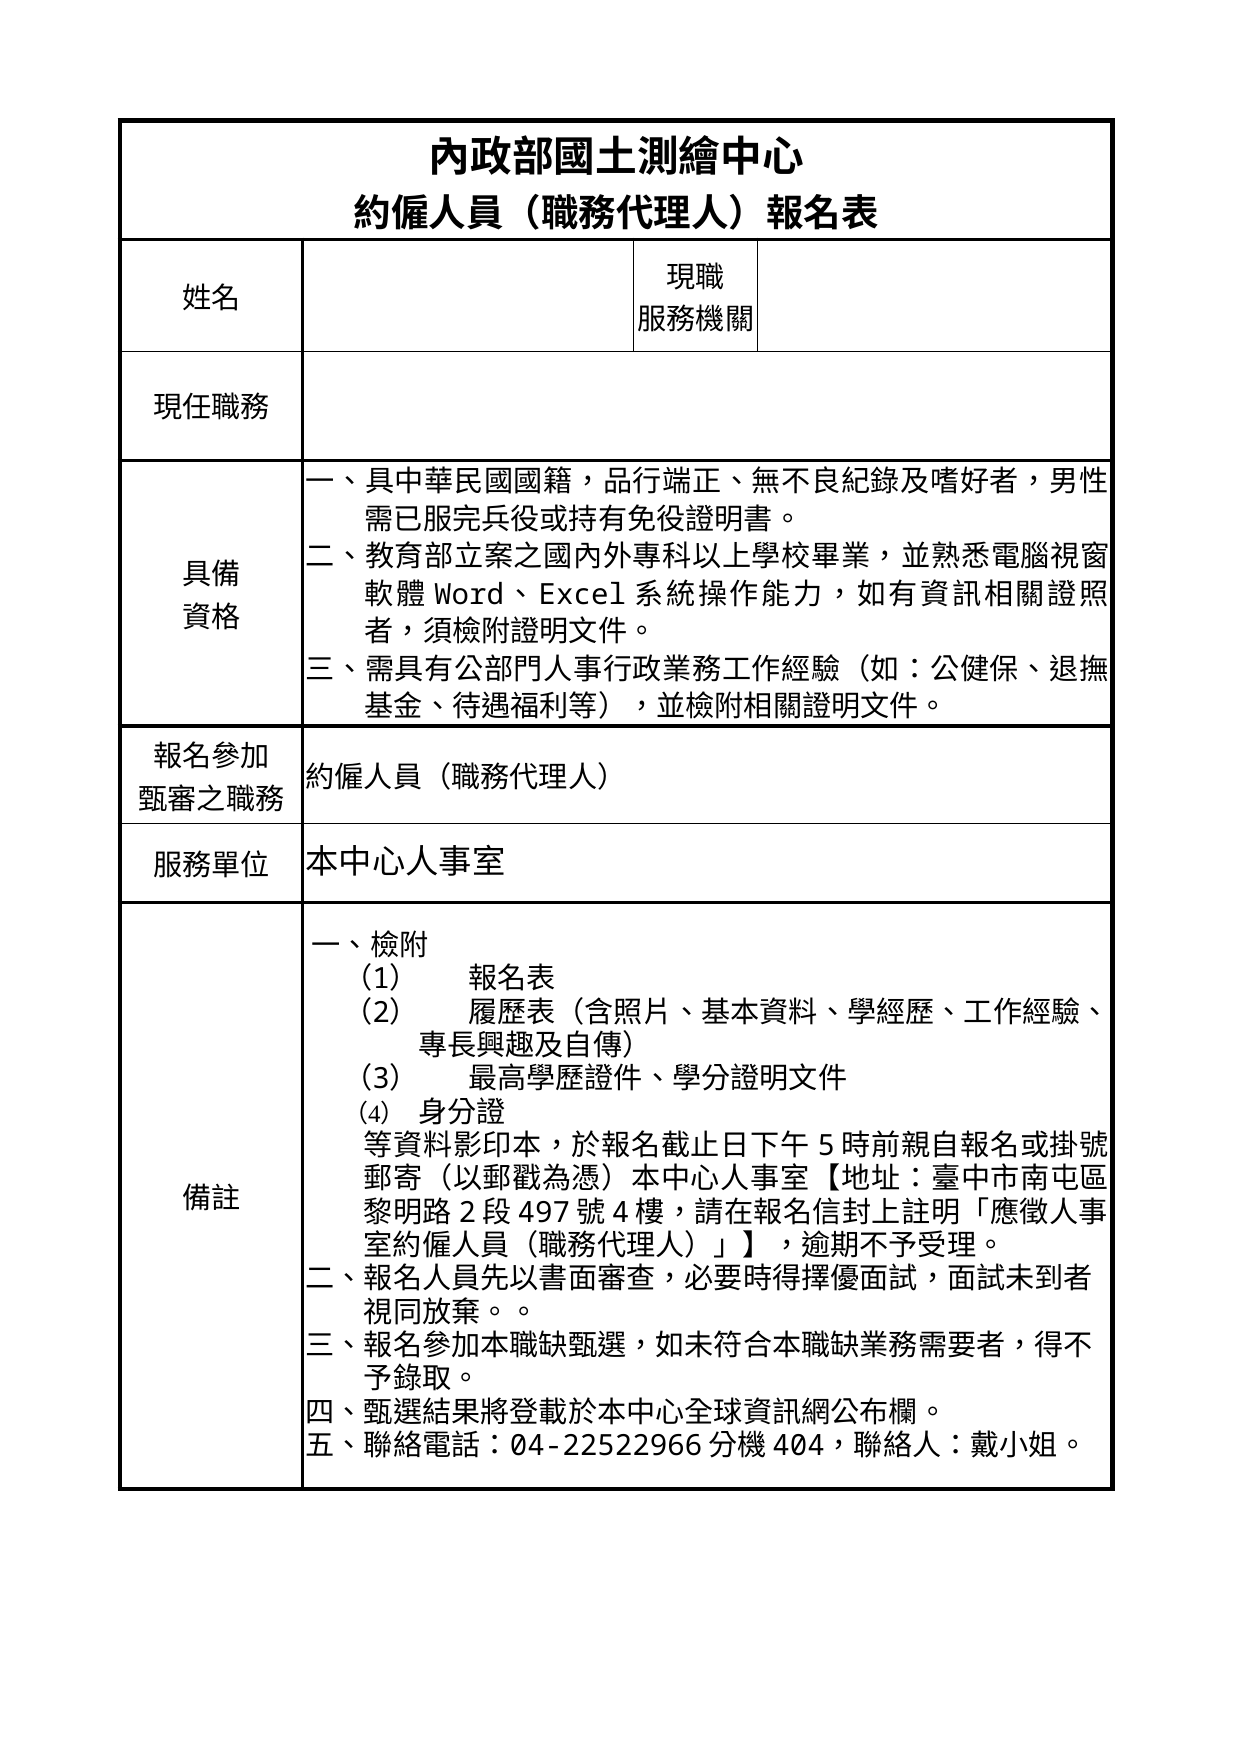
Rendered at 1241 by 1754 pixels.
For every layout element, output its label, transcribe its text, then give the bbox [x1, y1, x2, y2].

table_cell 一、檢附 報名表 履歷表（含照片、基本資料、學經歷、工作經驗、專長興趣及自傳） 最高學歷證件、學分證明文件 身分證 等資料影印本，於報名截止日下午5時前親自報名或掛號郵寄（以郵戳為憑）本中心人事室【地址：臺中市南屯區黎明路2段497號4樓，請在報名信封上註明「應徵人事室約僱人員（職務代理人）」】，逾期不予受理。 二、報名人員先以書面審查，必要時得擇優面試，面試未到者視同放棄。。 三、報名參加本職缺甄選，如未符合本職缺業務需要者，得不予錄取。 四、甄選結果將登載於本中心全球資訊網公布欄。 五、聯絡電話：04-22522966分機404，聯絡人：戴小姐。 [304, 904, 1110, 1487]
table_cell [758, 241, 1110, 351]
table_cell 約僱人員（職務代理人） [304, 728, 1110, 823]
table_cell [304, 352, 1110, 459]
table_cell 現任職務 [122, 352, 301, 459]
table_cell 報名參加 甄審之職務 [122, 728, 301, 823]
table_cell 備註 [122, 904, 301, 1487]
table_cell 一、具中華民國國籍，品行端正、無不良紀錄及嗜好者，男性需已服完兵役或持有免役證明書。 二、教育部立案之國內外專科以上學校畢業，並熟悉電腦視窗軟體Word、Excel系統操作能力，如有資訊相關證照者，須檢附證明文件。 三、需具有公部門人事行政業務工作經驗（如：公健保、退撫基金、待遇福利等），並檢附相關證明文件。 [304, 462, 1110, 724]
table_cell 姓名 [122, 241, 301, 351]
table_header 內政部國土測繪中心 約僱人員（職務代理人）報名表 [122, 123, 1110, 237]
table_cell 本中心人事室 [304, 824, 1110, 901]
table_cell 現職 服務機關 [634, 241, 757, 351]
table_cell [304, 241, 633, 351]
table_cell 服務單位 [122, 824, 301, 901]
table_cell [120, 1491, 1112, 1544]
table_cell 具備 資格 [122, 462, 301, 724]
